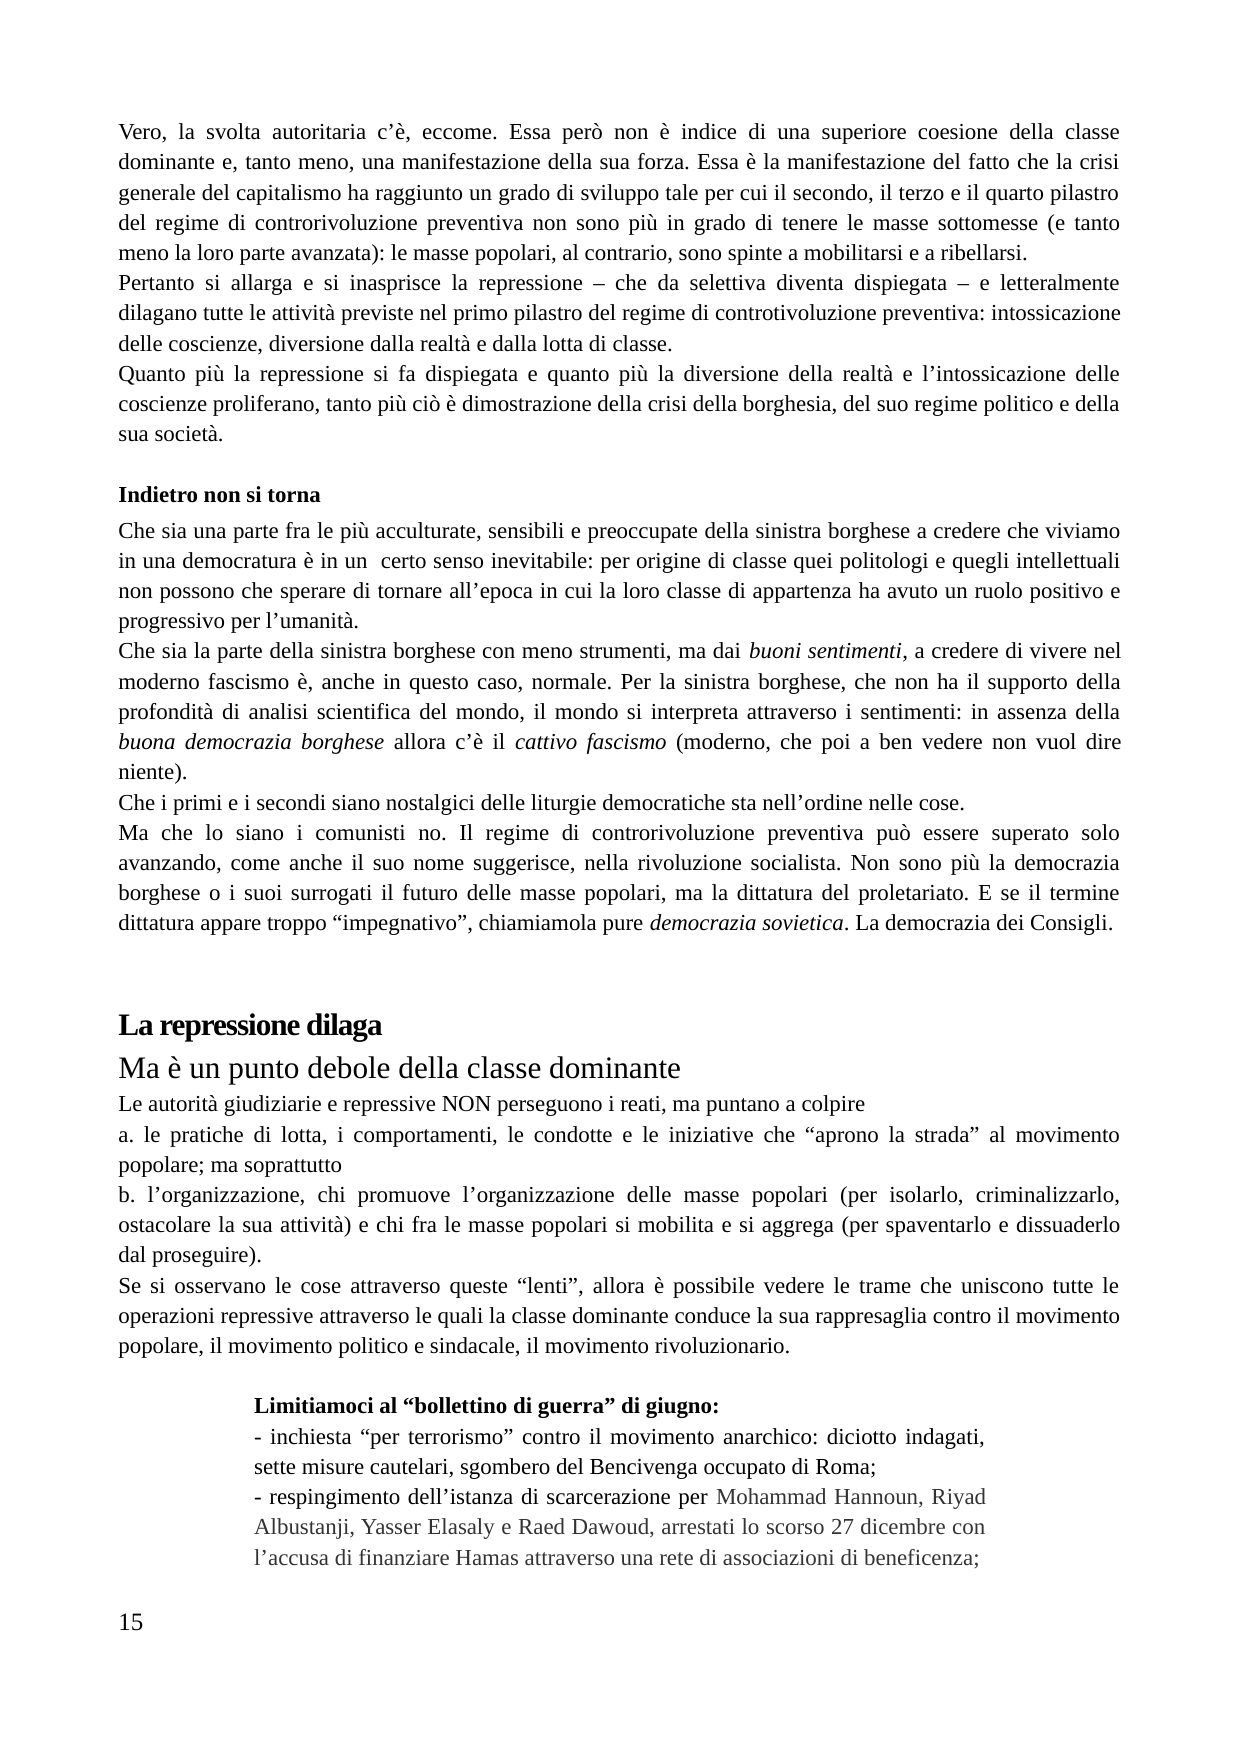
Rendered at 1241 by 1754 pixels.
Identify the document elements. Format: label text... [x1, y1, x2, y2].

text Le autorità giudiziarie e repressive NON perseguono i reati, ma puntano a colpire [118, 1090, 1122, 1117]
text Che sia la parte della sinistra borghese con meno strumenti, ma dai buoni sentimenti, a credere di vivere nel moderno fascismo è, anche in questo caso, normale. Per la sinistra borghese, che non ha il supporto della profondità di analisi scientifica del mondo, il mondo si interpreta attraverso i sentimenti: in assenza della buona democrazia borghese allora c’è il cattivo fascismo (moderno, che poi a ben vedere non vuol dire niente). [118, 638, 1122, 785]
text Pertanto si allarga e si inasprisce la repressione – che da selettiva diventa dispiegata – e letteralmente dilagano tutte le attività previste nel primo pilastro del regime di controtivoluzione preventiva: intossicazione delle coscienze, diversione dalla realtà e dalla lotta di classe. [118, 269, 1122, 356]
text - respingimento dell’istanza di scarcerazione per Mohammad Hannoun, Riyad Albustanji, Yasser Elasaly e Raed Dawoud, arrestati lo scorso 27 dicembre con l’accusa di finanziare Hamas attraverso una rete di associazioni di beneficenza; [254, 1483, 986, 1570]
text - inchiesta “per terrorismo” contro il movimento anarchico: diciotto indagati, sette misure cautelari, sgombero del Bencivenga occupato di Roma; [254, 1423, 986, 1479]
text a. le pratiche di lotta, i comportamenti, le condotte e le iniziative che “aprono la strada” al movimento popolare; ma soprattutto [118, 1121, 1122, 1177]
text Se si osservano le cose attraverso queste “lenti”, allora è possibile vedere le trame che uniscono tutte le operazioni repressive attraverso le quali la classe dominante conduce la sua rappresaglia contro il movimento popolare, il movimento politico e sindacale, il movimento rivoluzionario. [118, 1272, 1122, 1358]
text Limitiamoci al “bollettino di guerra” di giugno: [254, 1392, 986, 1419]
text Vero, la svolta autoritaria c’è, eccome. Essa però non è indice di una superiore coesione della classe dominante e, tanto meno, una manifestazione della sua forza. Essa è la manifestazione del fatto che la crisi generale del capitalismo ha raggiunto un grado di sviluppo tale per cui il secondo, il terzo e il quarto pilastro del regime di controrivoluzione preventiva non sono più in grado di tenere le masse sottomesse (e tanto meno la loro parte avanzata): le masse popolari, al contrario, sono spinte a mobilitarsi e a ribellarsi. [118, 118, 1122, 265]
text La repressione dilaga [118, 1006, 1122, 1042]
text Ma è un punto debole della classe dominante [118, 1049, 1122, 1085]
text Quanto più la repressione si fa dispiegata e quanto più la diversione della realtà e l’intossicazione delle coscienze proliferano, tanto più ciò è dimostrazione della crisi della borghesia, del suo regime politico e della sua società. [118, 360, 1122, 447]
text Che sia una parte fra le più acculturate, sensibili e preoccupate della sinistra borghese a credere che viviamo in una democratura è in un certo senso inevitabile: per origine di classe quei politologi e quegli intellettuali non possono che sperare di tornare all’epoca in cui la loro classe di appartenza ha avuto un ruolo positivo e progressivo per l’umanità. [118, 517, 1122, 634]
text Che i primi e i secondi siano nostalgici delle liturgie democratiche sta nell’ordine nelle cose. [118, 789, 1122, 815]
text Ma che lo siano i comunisti no. Il regime di controrivoluzione preventiva può essere superato solo avanzando, come anche il suo nome suggerisce, nella rivoluzione socialista. Non sono più la democrazia borghese o i suoi surrogati il futuro delle masse popolari, ma la dittatura del proletariato. E se il termine dittatura appare troppo “impegnativo”, chiamiamola pure democrazia sovietica. La democrazia dei Consigli. [118, 819, 1122, 936]
text Indietro non si torna [118, 481, 1122, 507]
text b. l’organizzazione, chi promuove l’organizzazione delle masse popolari (per isolarlo, criminalizzarlo, ostacolare la sua attività) e chi fra le masse popolari si mobilita e si aggrega (per spaventarlo e dissuaderlo dal proseguire). [118, 1181, 1122, 1268]
